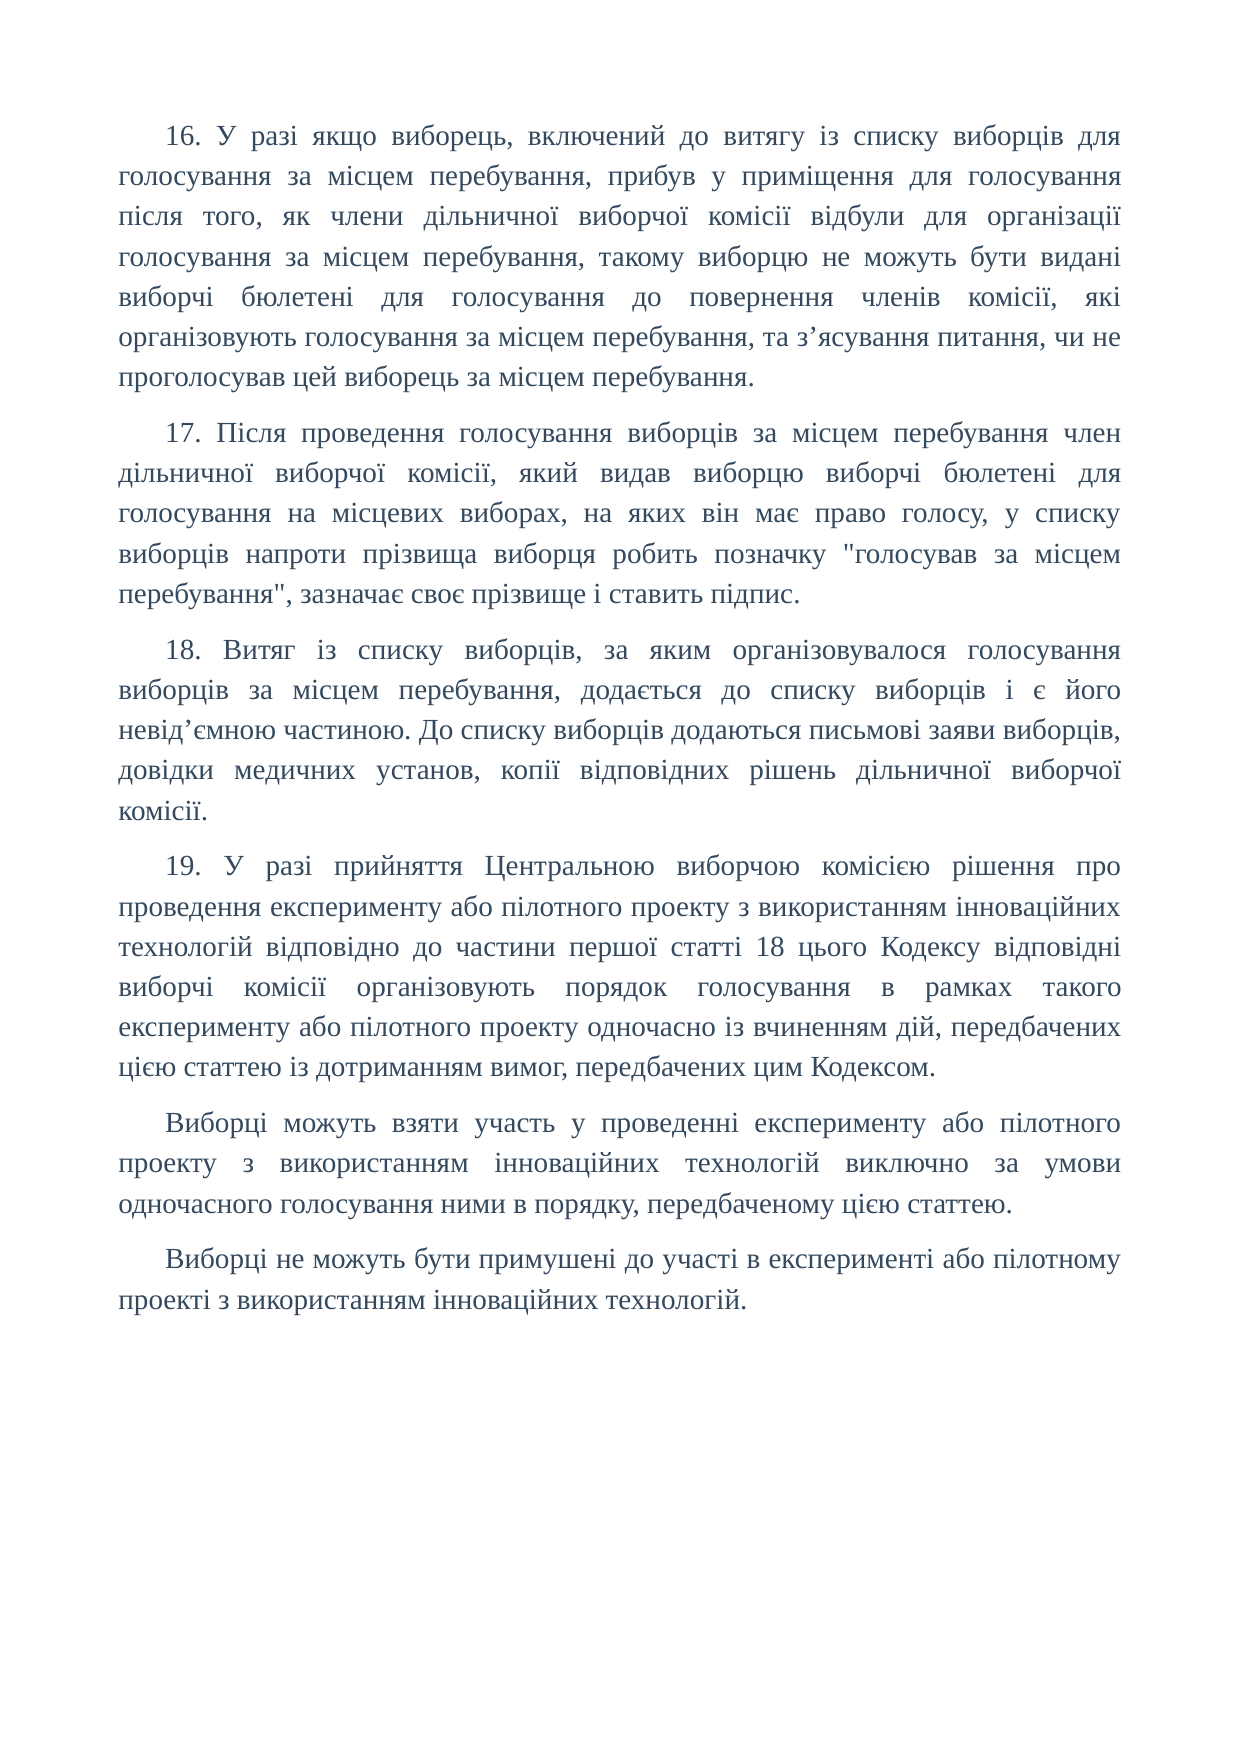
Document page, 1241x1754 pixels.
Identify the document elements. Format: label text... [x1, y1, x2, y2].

text 19. У разі прийняття Центральною виборчою комісією рішення про проведення експерименту або пілотного проекту з використанням інноваційних технологій відповідно до частини першої статті 18 цього Кодексу відповідні виборчі комісії організовують порядок голосування в рамках такого експерименту або пілотного проекту одночасно із вчиненням дій, передбачених цією статтею із дотриманням вимог, передбачених цим Кодексом. [118, 848, 1122, 1083]
text 18. Витяг із списку виборців, за яким організовувалося голосування виборців за місцем перебування, додається до списку виборців і є його невід’ємною частиною. До списку виборців додаються письмові заяви виборців, довідки медичних установ, копії відповідних рішень дільничної виборчої комісії. [118, 632, 1122, 826]
text 17. Після проведення голосування виборців за місцем перебування член дільничної виборчої комісії, який видав виборцю виборчі бюлетені для голосування на місцевих виборах, на яких він має право голосу, у списку виборців напроти прізвища виборця робить позначку "голосував за місцем перебування", зазначає своє прізвище і ставить підпис. [118, 415, 1122, 609]
text Виборці не можуть бути примушені до участі в експерименті або пілотному проекті з використанням інноваційних технологій. [118, 1242, 1122, 1315]
text 16. У разі якщо виборець, включений до витягу із списку виборців для голосування за місцем перебування, прибув у приміщення для голосування після того, як члени дільничної виборчої комісії відбули для організації голосування за місцем перебування, такому виборцю не можуть бути видані виборчі бюлетені для голосування до повернення членів комісії, які організовують голосування за місцем перебування, та з’ясування питання, чи не проголосував цей виборець за місцем перебування. [118, 118, 1122, 393]
text Виборці можуть взяти участь у проведенні експерименту або пілотного проекту з використанням інноваційних технологій виключно за умови одночасного голосування ними в порядку, передбаченому цією статтею. [118, 1105, 1122, 1219]
